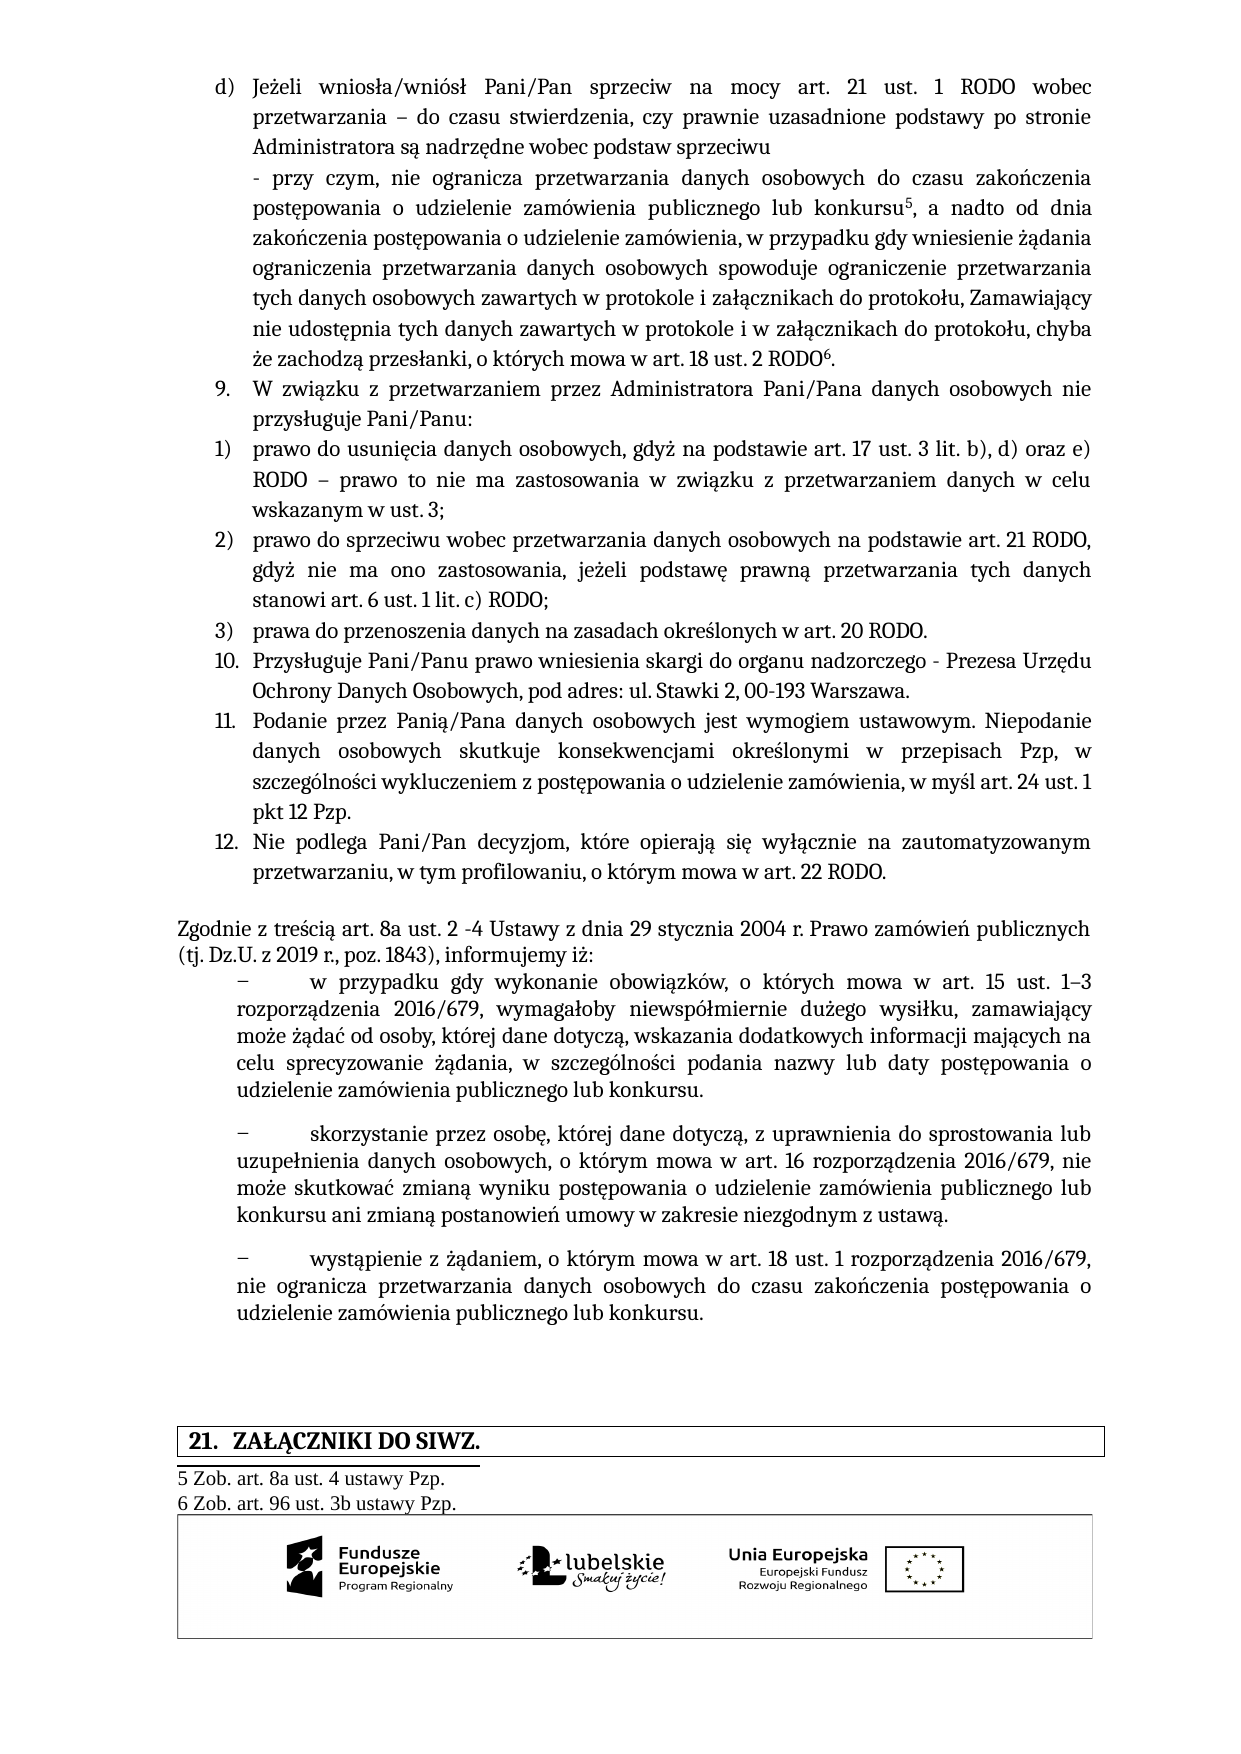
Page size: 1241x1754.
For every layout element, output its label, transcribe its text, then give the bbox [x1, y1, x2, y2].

text - przy czym, nie ogranicza przetwarzania danych osobowych do czasu zakończenia postępowania o udzielenie zamówienia publicznego lub konkursu, a nadto od dnia zakończenia postępowania o udzielenie zamówienia, w przypadku gdy wniesienie żądania ograniczenia przetwarzania danych osobowych spowoduje ograniczenie przetwarzania tych danych osobowych zawartych w protokole i załącznikach do protokołu, Zamawiający nie udostępnia tych danych zawartych w protokole i w załącznikach do protokołu, chyba że zachodzą przesłanki, o których mowa w art. 18 ust. 2 RODO. [252, 164, 1092, 372]
list prawo do sprzeciwu wobec przetwarzania danych osobowych na podstawie art. 21 RODO, gdyż nie ma ono zastosowania, jeżeli podstawę prawną przetwarzania tych danych stanowi art. 6 ust. 1 lit. c) RODO; [215, 527, 1092, 614]
list w przypadku gdy wykonanie obowiązków, o których mowa w art. 15 ust. 1–3 rozporządzenia 2016/679, wymagałoby niewspółmiernie dużego wysiłku, zamawiający może żądać od osoby, której dane dotyczą, wskazania dodatkowych informacji mających na celu sprecyzowanie żądania, w szczególności podania nazwy lub daty postępowania o udzielenie zamówienia publicznego lub konkursu. [236, 968, 1092, 1103]
list wystąpienie z żądaniem, o którym mowa w art. 18 ust. 1 rozporządzenia 2016/679, nie ogranicza przetwarzania danych osobowych do czasu zakończenia postępowania o udzielenie zamówienia publicznego lub konkursu. [236, 1245, 1092, 1326]
list Nie podlega Pani/Pan decyzjom, które opierają się wyłącznie na zautomatyzowanym przetwarzaniu, w tym profilowaniu, o którym mowa w art. 22 RODO. [215, 829, 1092, 886]
list Podanie przez Panią/Pana danych osobowych jest wymogiem ustawowym. Niepodanie danych osobowych skutkuje konsekwencjami określonymi w przepisach Pzp, w szczególności wykluczeniem z postępowania o udzielenie zamówienia, w myśl art. 24 ust. 1 pkt 12 Pzp. [215, 708, 1092, 825]
table_header ZAŁĄCZNIKI DO SIWZ. [178, 1427, 1104, 1456]
text Zob. art. 96 ust. 3b ustawy Pzp. [177, 1490, 1092, 1514]
list skorzystanie przez osobę, której dane dotyczą, z uprawnienia do sprostowania lub uzupełnienia danych osobowych, o którym mowa w art. 16 rozporządzenia 2016/679, nie może skutkować zmianą wyniku postępowania o udzielenie zamówienia publicznego lub konkursu ani zmianą postanowień umowy w zakresie niezgodnym z ustawą. [236, 1120, 1092, 1228]
list prawa do przenoszenia danych na zasadach określonych w art. 20 RODO. [215, 617, 1092, 644]
text Zob. art. 8a ust. 4 ustawy Pzp. [177, 1466, 1092, 1490]
list prawo do usunięcia danych osobowych, gdyż na podstawie art. 17 ust. 3 lit. b), d) oraz e) RODO – prawo to nie ma zastosowania w związku z przetwarzaniem danych w celu wskazanym w ust. 3; [215, 436, 1092, 523]
list Przysługuje Pani/Panu prawo wniesienia skargi do organu nadzorczego - Prezesa Urzędu Ochrony Danych Osobowych, pod adres: ul. Stawki 2, 00-193 Warszawa. [215, 648, 1092, 704]
list Jeżeli wniosła/wniósł Pani/Pan sprzeciw na mocy art. 21 ust. 1 RODO wobec przetwarzania – do czasu stwierdzenia, czy prawnie uzasadnione podstawy po stronie Administratora są nadrzędne wobec podstaw sprzeciwu [215, 74, 1092, 161]
text Zgodnie z treścią art. 8a ust. 2 -4 Ustawy z dnia 29 stycznia 2004 r. Prawo zamówień publicznych (tj. Dz.U. z 2019 r., poz. 1843), informujemy iż: [177, 916, 1092, 968]
list W związku z przetwarzaniem przez Administratora Pani/Pana danych osobowych nie przysługuje Pani/Panu: [215, 376, 1092, 432]
